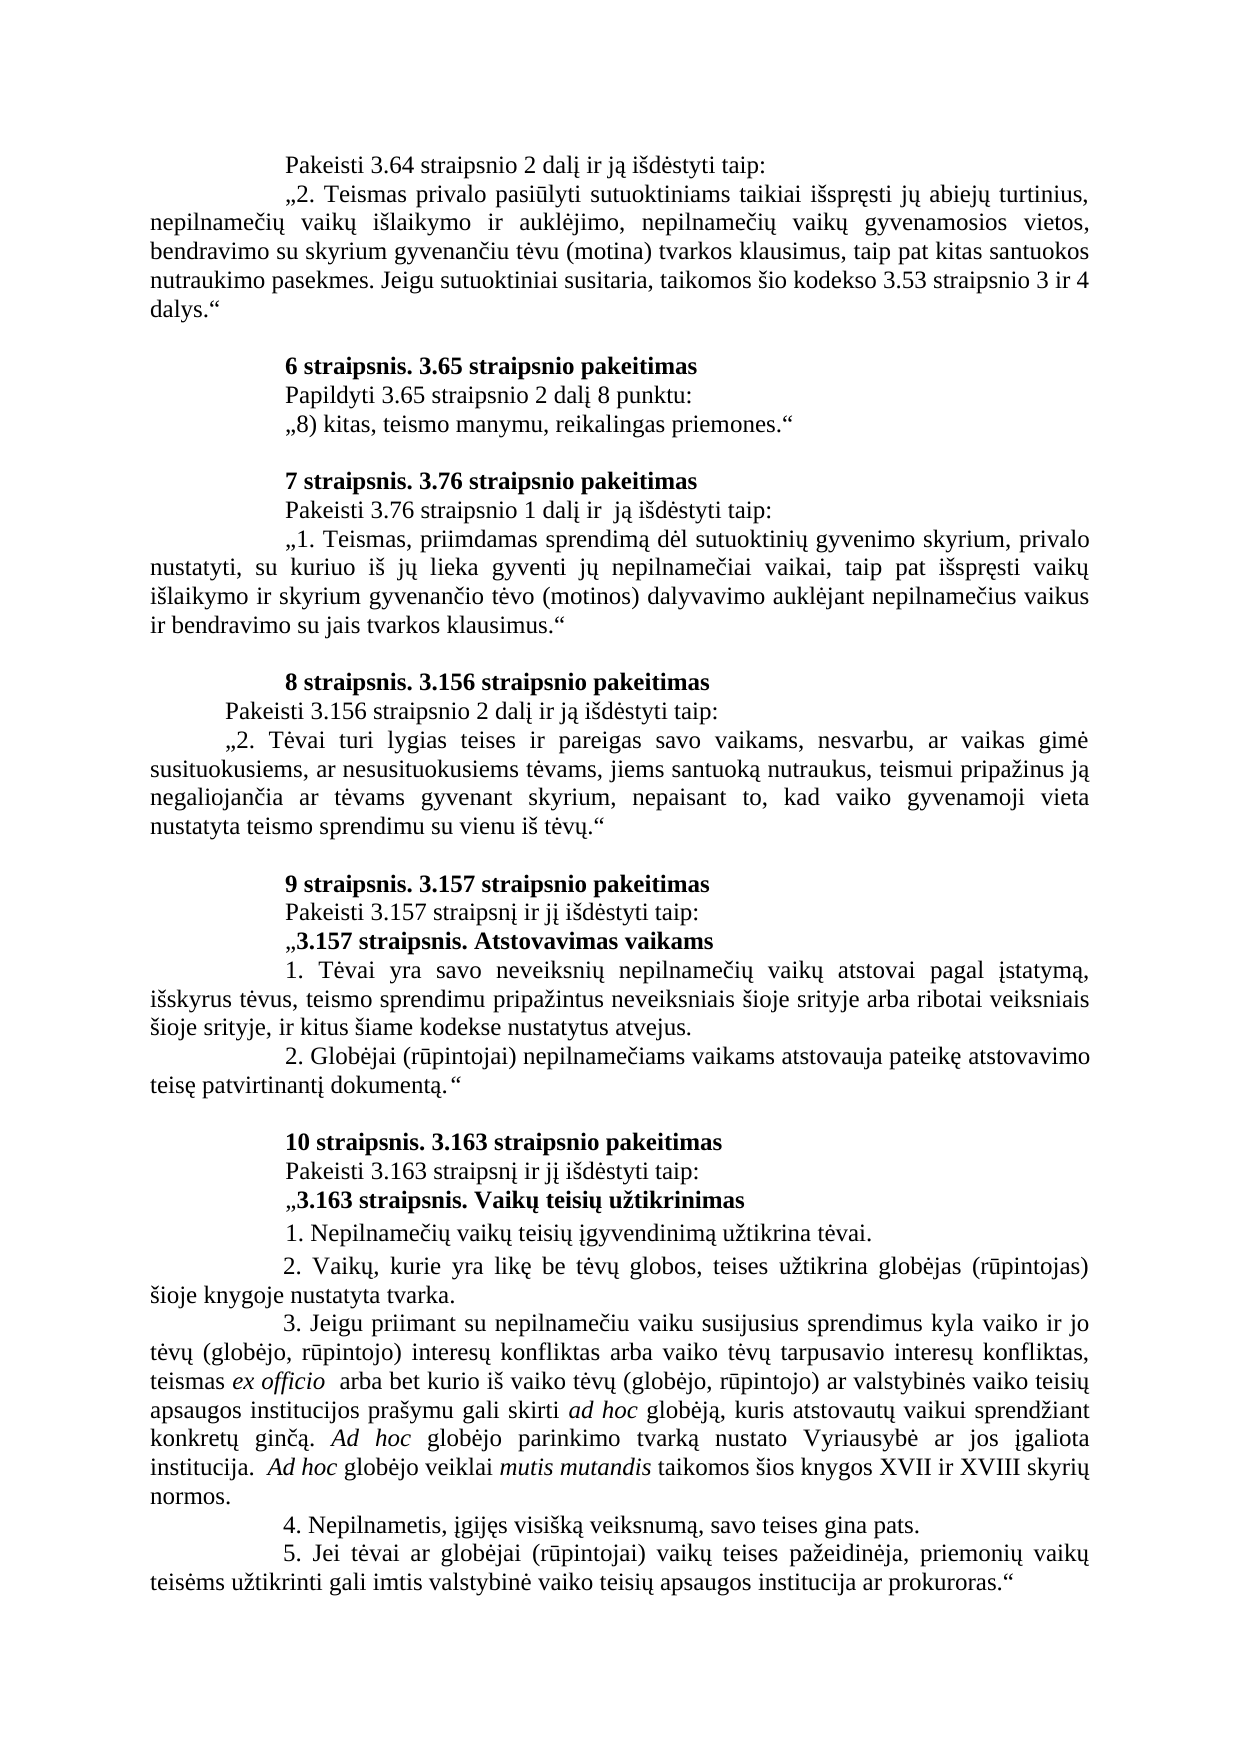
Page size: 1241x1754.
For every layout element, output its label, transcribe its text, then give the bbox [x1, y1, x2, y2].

text 1. Tėvai yra savo neveiksnių nepilnamečių vaikų atstovai pagal įstatymą, išskyrus tėvus, teismo sprendimu pripažintus neveiksniais šioje srityje arba ribotai veiksniais šioje srityje, ir kitus šiame kodekse nustatytus atvejus. [150, 955, 1090, 1041]
text Papildyti 3.65 straipsnio 2 dalį 8 punktu: [150, 380, 1090, 409]
text „2. Teismas privalo pasiūlyti sutuoktiniams taikiai išspręsti jų abiejų turtinius, nepilnamečių vaikų išlaikymo ir auklėjimo, nepilnamečių vaikų gyvenamosios vietos, bendravimo su skyrium gyvenančiu tėvu (motina) tvarkos klausimus, taip pat kitas santuokos nutraukimo pasekmes. Jeigu sutuoktiniai susitaria, taikomos šio kodekso 3.53 straipsnio 3 ir 4 dalys.“ [150, 179, 1090, 322]
text 9 straipsnis. 3.157 straipsnio pakeitimas [150, 869, 1090, 897]
text 3. Jeigu priimant su nepilnamečiu vaiku susijusius sprendimus kyla vaiko ir jo tėvų (globėjo, rūpintojo) interesų konfliktas arba vaiko tėvų tarpusavio interesų konfliktas, teismas ex officio arba bet kurio iš vaiko tėvų (globėjo, rūpintojo) ar valstybinės vaiko teisių apsaugos institucijos prašymu gali skirti ad hoc globėją, kuris atstovautų vaikui sprendžiant konkretų ginčą. Ad hoc globėjo parinkimo tvarką nustato Vyriausybė ar jos įgaliota institucija. Ad hoc globėjo veiklai mutis mutandis taikomos šios knygos XVII ir XVIII skyrių normos. [150, 1308, 1090, 1510]
text 8 straipsnis. 3.156 straipsnio pakeitimas [150, 667, 1090, 696]
text 1. Nepilnamečių vaikų teisių įgyvendinimą užtikrina tėvai. [150, 1218, 1090, 1247]
text „3.157 straipsnis. Atstovavimas vaikams [150, 926, 1090, 955]
text Pakeisti 3.156 straipsnio 2 dalį ir ją išdėstyti taip: [150, 696, 1090, 725]
text 6 straipsnis. 3.65 straipsnio pakeitimas [150, 351, 1090, 380]
text „3.163 straipsnis. Vaikų teisių užtikrinimas [150, 1185, 1090, 1214]
text 7 straipsnis. 3.76 straipsnio pakeitimas [150, 466, 1090, 495]
text Pakeisti 3.157 straipsnį ir jį išdėstyti taip: [150, 897, 1090, 926]
text 5. Jei tėvai ar globėjai (rūpintojai) vaikų teises pažeidinėja, priemonių vaikų teisėms užtikrinti gali imtis valstybinė vaiko teisių apsaugos institucija ar prokuroras.“ [150, 1538, 1090, 1596]
text Pakeisti 3.64 straipsnio 2 dalį ir ją išdėstyti taip: [150, 150, 1090, 179]
text „2. Tėvai turi lygias teises ir pareigas savo vaikams, nesvarbu, ar vaikas gimė susituokusiems, ar nesusituokusiems tėvams, jiems santuoką nutraukus, teismui pripažinus ją negaliojančia ar tėvams gyvenant skyrium, nepaisant to, kad vaiko gyvenamoji vieta nustatyta teismo sprendimu su vienu iš tėvų.“ [150, 725, 1090, 840]
text Pakeisti 3.76 straipsnio 1 dalį ir ją išdėstyti taip: [150, 495, 1090, 524]
text 4. Nepilnametis, įgijęs visišką veiksnumą, savo teises gina pats. [150, 1510, 1090, 1538]
text „1. Teismas, priimdamas sprendimą dėl sutuoktinių gyvenimo skyrium, privalo nustatyti, su kuriuo iš jų lieka gyventi jų nepilnamečiai vaikai, taip pat išspręsti vaikų išlaikymo ir skyrium gyvenančio tėvo (motinos) dalyvavimo auklėjant nepilnamečius vaikus ir bendravimo su jais tvarkos klausimus.“ [150, 524, 1090, 639]
text Pakeisti 3.163 straipsnį ir jį išdėstyti taip: [150, 1156, 1090, 1185]
text 10 straipsnis. 3.163 straipsnio pakeitimas [150, 1127, 1090, 1156]
text „8) kitas, teismo manymu, reikalingas priemones.“ [150, 409, 1090, 437]
text 2. Globėjai (rūpintojai) nepilnamečiams vaikams atstovauja pateikę atstovavimo teisę patvirtinantį dokumentą.“ [150, 1041, 1090, 1099]
text 2. Vaikų, kurie yra likę be tėvų globos, teises užtikrina globėjas (rūpintojas) šioje knygoje nustatyta tvarka. [150, 1251, 1090, 1308]
